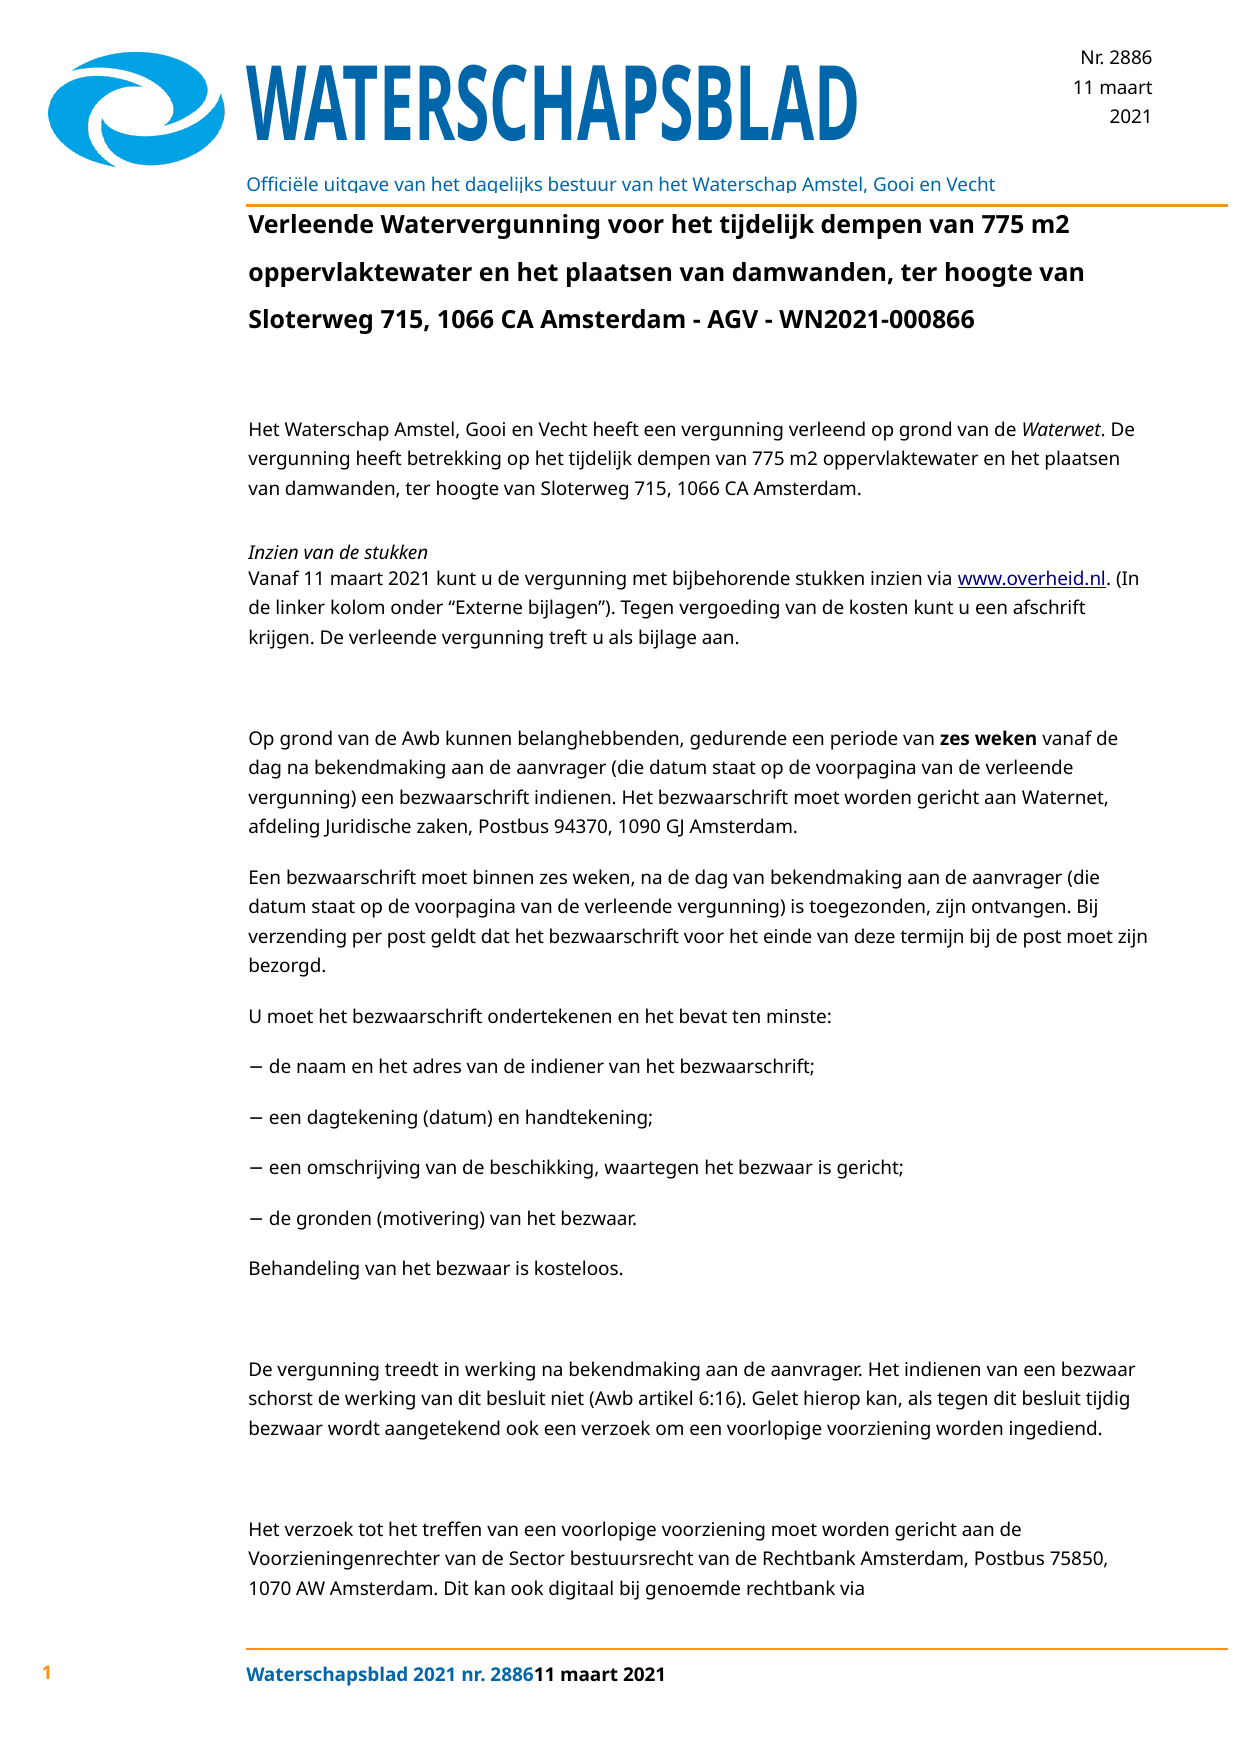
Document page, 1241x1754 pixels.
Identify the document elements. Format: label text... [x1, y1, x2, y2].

picture [41, 47, 231, 172]
text Het Waterschap Amstel, Gooi en Vecht heeft een vergunning verleend op grond van de Waterwet. De vergunning heeft betrekking op het tijdelijk dempen van 775 m2 oppervlaktewater en het plaatsen van damwanden, ter hoogte van Sloterweg 715, 1066 CA Amsterdam. [248, 416, 1152, 501]
text De vergunning treedt in werking na bekendmaking aan de aanvrager. Het indienen van een bezwaar schorst de werking van dit besluit niet (Awb artikel 6:16). Gelet hierop kan, als tegen dit besluit tijdig bezwaar wordt aangetekend ook een verzoek om een voorlopige voorziening worden ingediend. [248, 1356, 1152, 1441]
text Het verzoek tot het treffen van een voorlopige voorziening moet worden gericht aan de Voorzieningenrechter van de Sector bestuursrecht van de Rechtbank Amsterdam, Postbus 75850, 1070 AW Amsterdam. Dit kan ook digitaal bij genoemde rechtbank via [248, 1516, 1152, 1601]
text − een dagtekening (datum) en handtekening; [248, 1104, 1152, 1130]
text Inzien van de stukken [248, 539, 1152, 565]
text Een bezwaarschrift moet binnen zes weken, na de dag van bekendmaking aan de aanvrager (die datum staat op de voorpagina van de verleende vergunning) is toegezonden, zijn ontvangen. Bij verzending per post geldt dat het bezwaarschrift voor het einde van deze termijn bij de post moet zijn bezorgd. [248, 864, 1152, 978]
text Op grond van de Awb kunnen belanghebbenden, gedurende een periode van zes weken vanaf de dag na bekendmaking aan de aanvrager (die datum staat op de voorpagina van de verleende vergunning) een bezwaarschrift indienen. Het bezwaarschrift moet worden gericht aan Waternet, afdeling Juridische zaken, Postbus 94370, 1090 GJ Amsterdam. [248, 725, 1152, 839]
text − de gronden (motivering) van het bezwaar. [248, 1205, 1152, 1231]
text U moet het bezwaarschrift ondertekenen en het bevat ten minste: [248, 1003, 1152, 1029]
text − een omschrijving van de beschikking, waartegen het bezwaar is gericht; [248, 1154, 1152, 1180]
text Verleende Watervergunning voor het tijdelijk dempen van 775 m2 oppervlaktewater en het plaatsen van damwanden, ter hoogte van Sloterweg 715, 1066 CA Amsterdam - AGV - WN2021-000866 [248, 207, 1152, 336]
text Vanaf 11 maart 2021 kunt u de vergunning met bijbehorende stukken inzien via www.overheid.nl. (In de linker kolom onder “Externe bijlagen”). Tegen vergoeding van de kosten kunt u een afschrift krijgen. De verleende vergunning treft u als bijlage aan. [248, 565, 1152, 650]
text − de naam en het adres van de indiener van het bezwaarschrift; [248, 1053, 1152, 1079]
text Behandeling van het bezwaar is kosteloos. [248, 1255, 1152, 1281]
